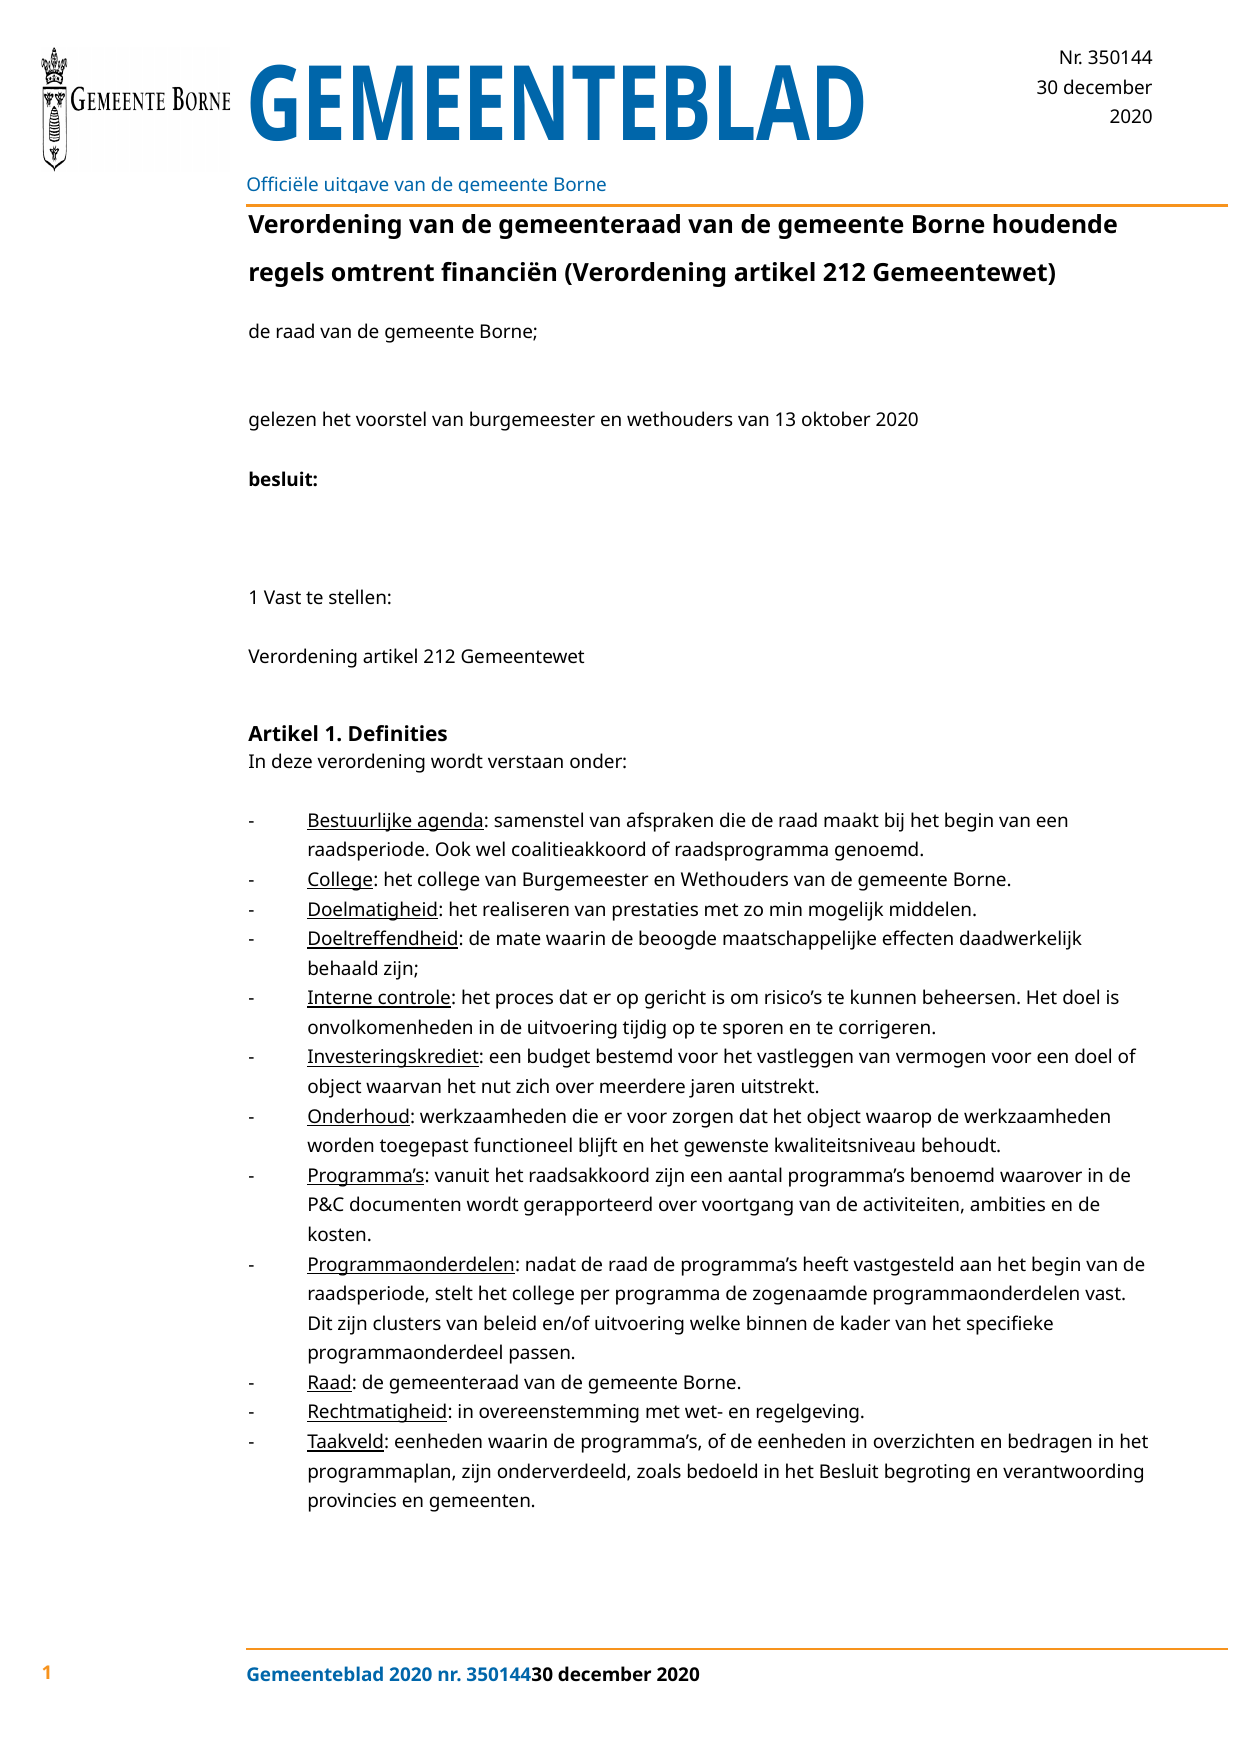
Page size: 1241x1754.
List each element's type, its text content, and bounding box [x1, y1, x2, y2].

text Verordening artikel 212 Gemeentewet [248, 643, 1152, 669]
list Investeringskrediet: een budget bestemd voor het vastleggen van vermogen voor een doel of object waarvan het nut zich over meerdere jaren uitstrekt. [248, 1044, 1152, 1099]
text gelezen het voorstel van burgemeester en wethouders van 13 oktober 2020 [248, 407, 1152, 432]
text besluit: [248, 466, 1152, 492]
list Interne controle: het proces dat er op gericht is om risico’s te kunnen beheersen. Het doel is onvolkomenheden in de uitvoering tijdig op te sporen en te corrigeren. [248, 984, 1152, 1040]
list Doeltreffendheid: de mate waarin de beoogde maatschappelijke effecten daadwerkelijk behaald zijn; [248, 925, 1152, 981]
list Bestuurlijke agenda: samenstel van afspraken die de raad maakt bij het begin van een raadsperiode. Ook wel coalitieakkoord of raadsprogramma genoemd. [248, 807, 1152, 862]
list Programmaonderdelen: nadat de raad de programma’s heeft vastgesteld aan het begin van de raadsperiode, stelt het college per programma de zogenaamde programmaonderdelen vast. Dit zijn clusters van beleid en/of uitvoering welke binnen de kader van het specifieke programmaonderdeel passen. [248, 1251, 1152, 1365]
list Programma’s: vanuit het raadsakkoord zijn een aantal programma’s benoemd waarover in de P&C documenten wordt gerapporteerd over voortgang van de activiteiten, ambities en de kosten. [248, 1162, 1152, 1247]
list Rechtmatigheid: in overeenstemming met wet- en regelgeving. [248, 1399, 1152, 1424]
text Artikel 1. Definities [248, 719, 1152, 748]
list Doelmatigheid: het realiseren van prestaties met zo min mogelijk middelen. [248, 896, 1152, 922]
list Raad: de gemeenteraad van de gemeente Borne. [248, 1369, 1152, 1395]
text Verordening van de gemeenteraad van de gemeente Borne houdende regels omtrent financiën (Verordening artikel 212 Gemeentewet) [248, 207, 1152, 288]
list Onderhoud: werkzaamheden die er voor zorgen dat het object waarop de werkzaamheden worden toegepast functioneel blijft en het gewenste kwaliteitsniveau behoudt. [248, 1103, 1152, 1158]
list Taakveld: eenheden waarin de programma’s, of de eenheden in overzichten en bedragen in het programmaplan, zijn onderverdeeld, zoals bedoeld in het Besluit begroting en verantwoording provincies en gemeenten. [248, 1428, 1152, 1513]
list College: het college van Burgemeester en Wethouders van de gemeente Borne. [248, 866, 1152, 892]
text 1 Vast te stellen: [248, 584, 1152, 610]
picture [41, 47, 231, 172]
text In deze verordening wordt verstaan onder: [248, 748, 1152, 774]
text de raad van de gemeente Borne; [248, 318, 1152, 344]
